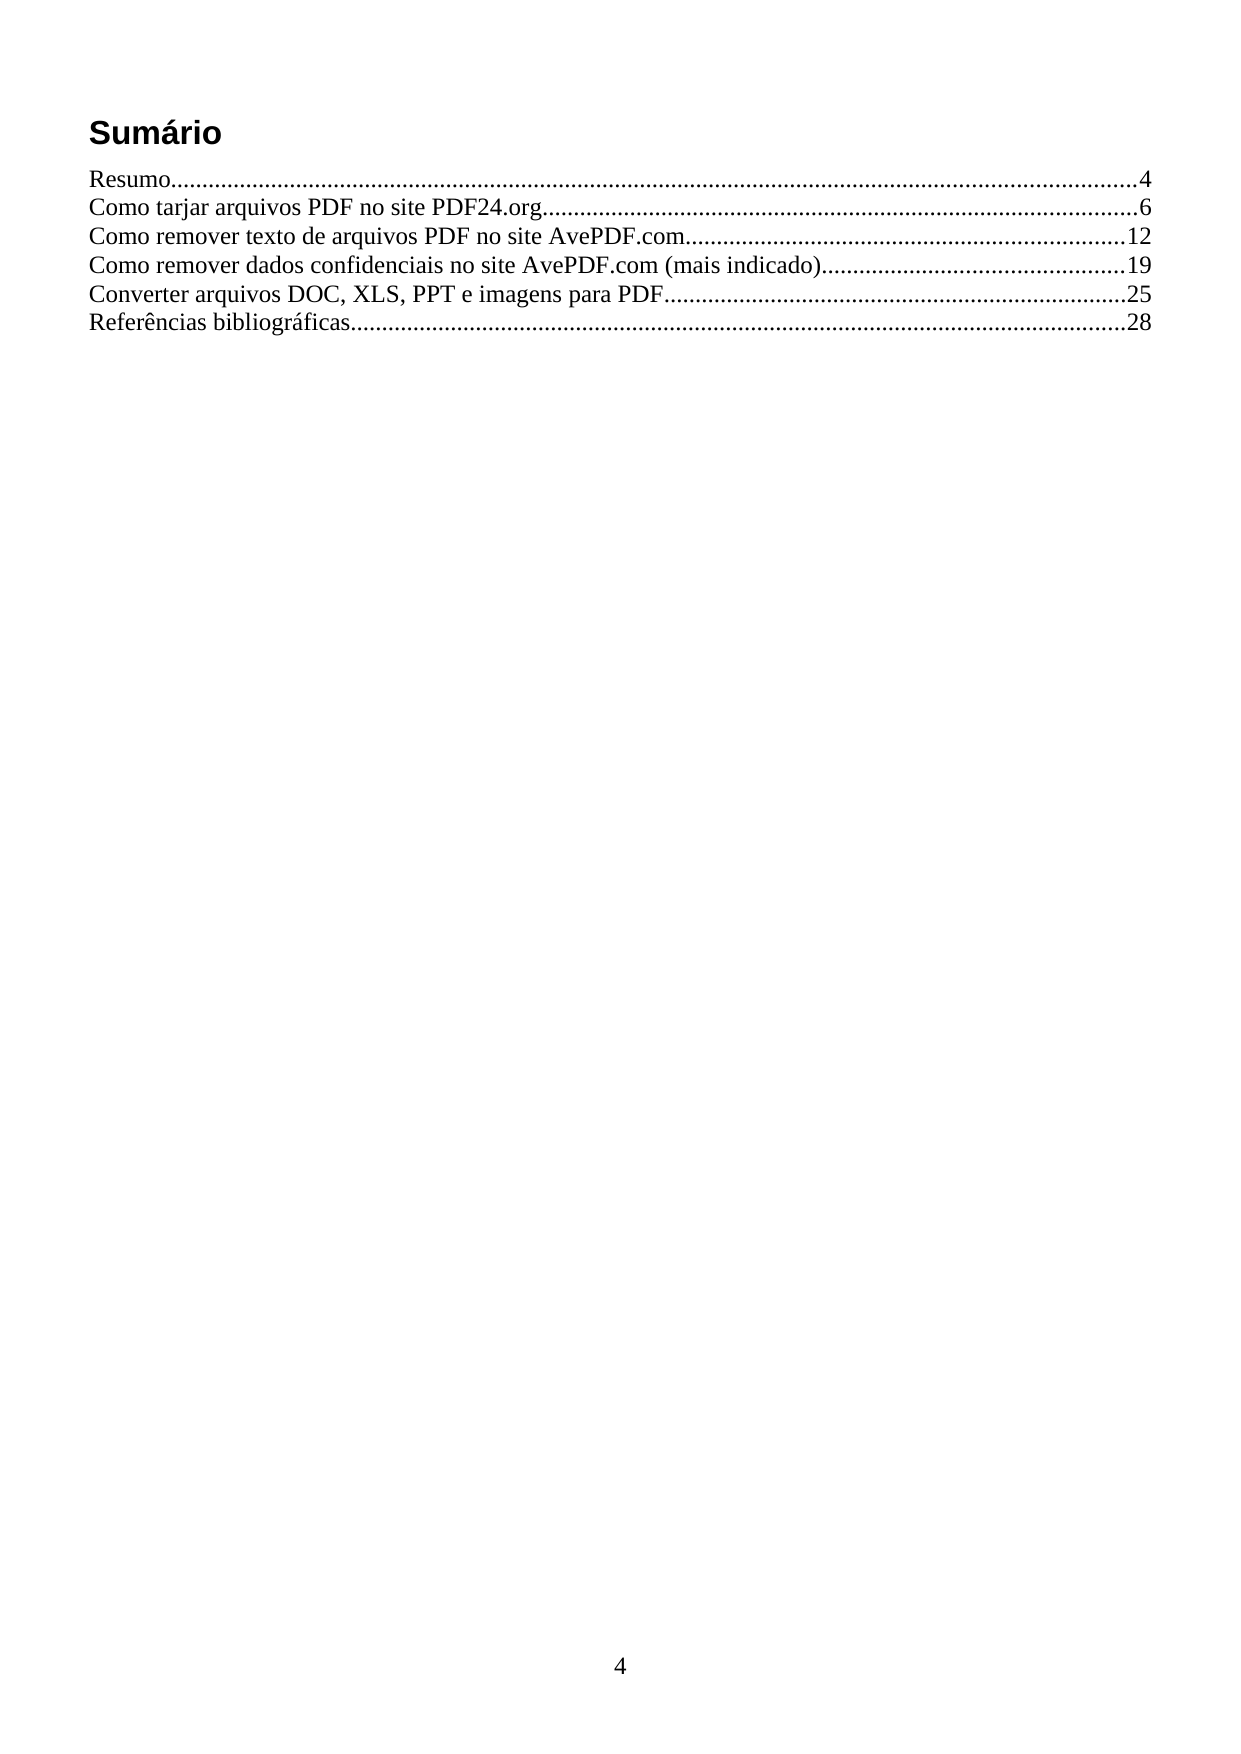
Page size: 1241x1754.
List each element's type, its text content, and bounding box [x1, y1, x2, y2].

text Converter arquivos DOC, XLS, PPT e imagens para PDF 25 [89, 279, 1152, 307]
text Resumo 4 [89, 164, 1152, 192]
text Como tarjar arquivos PDF no site PDF24.org 6 [89, 192, 1152, 221]
text Como remover dados confidenciais no site AvePDF.com (mais indicado) 19 [89, 250, 1152, 279]
subtitle Sumário [89, 113, 1152, 151]
text Referências bibliográficas 28 [89, 307, 1152, 336]
text Como remover texto de arquivos PDF no site AvePDF.com 12 [89, 221, 1152, 250]
